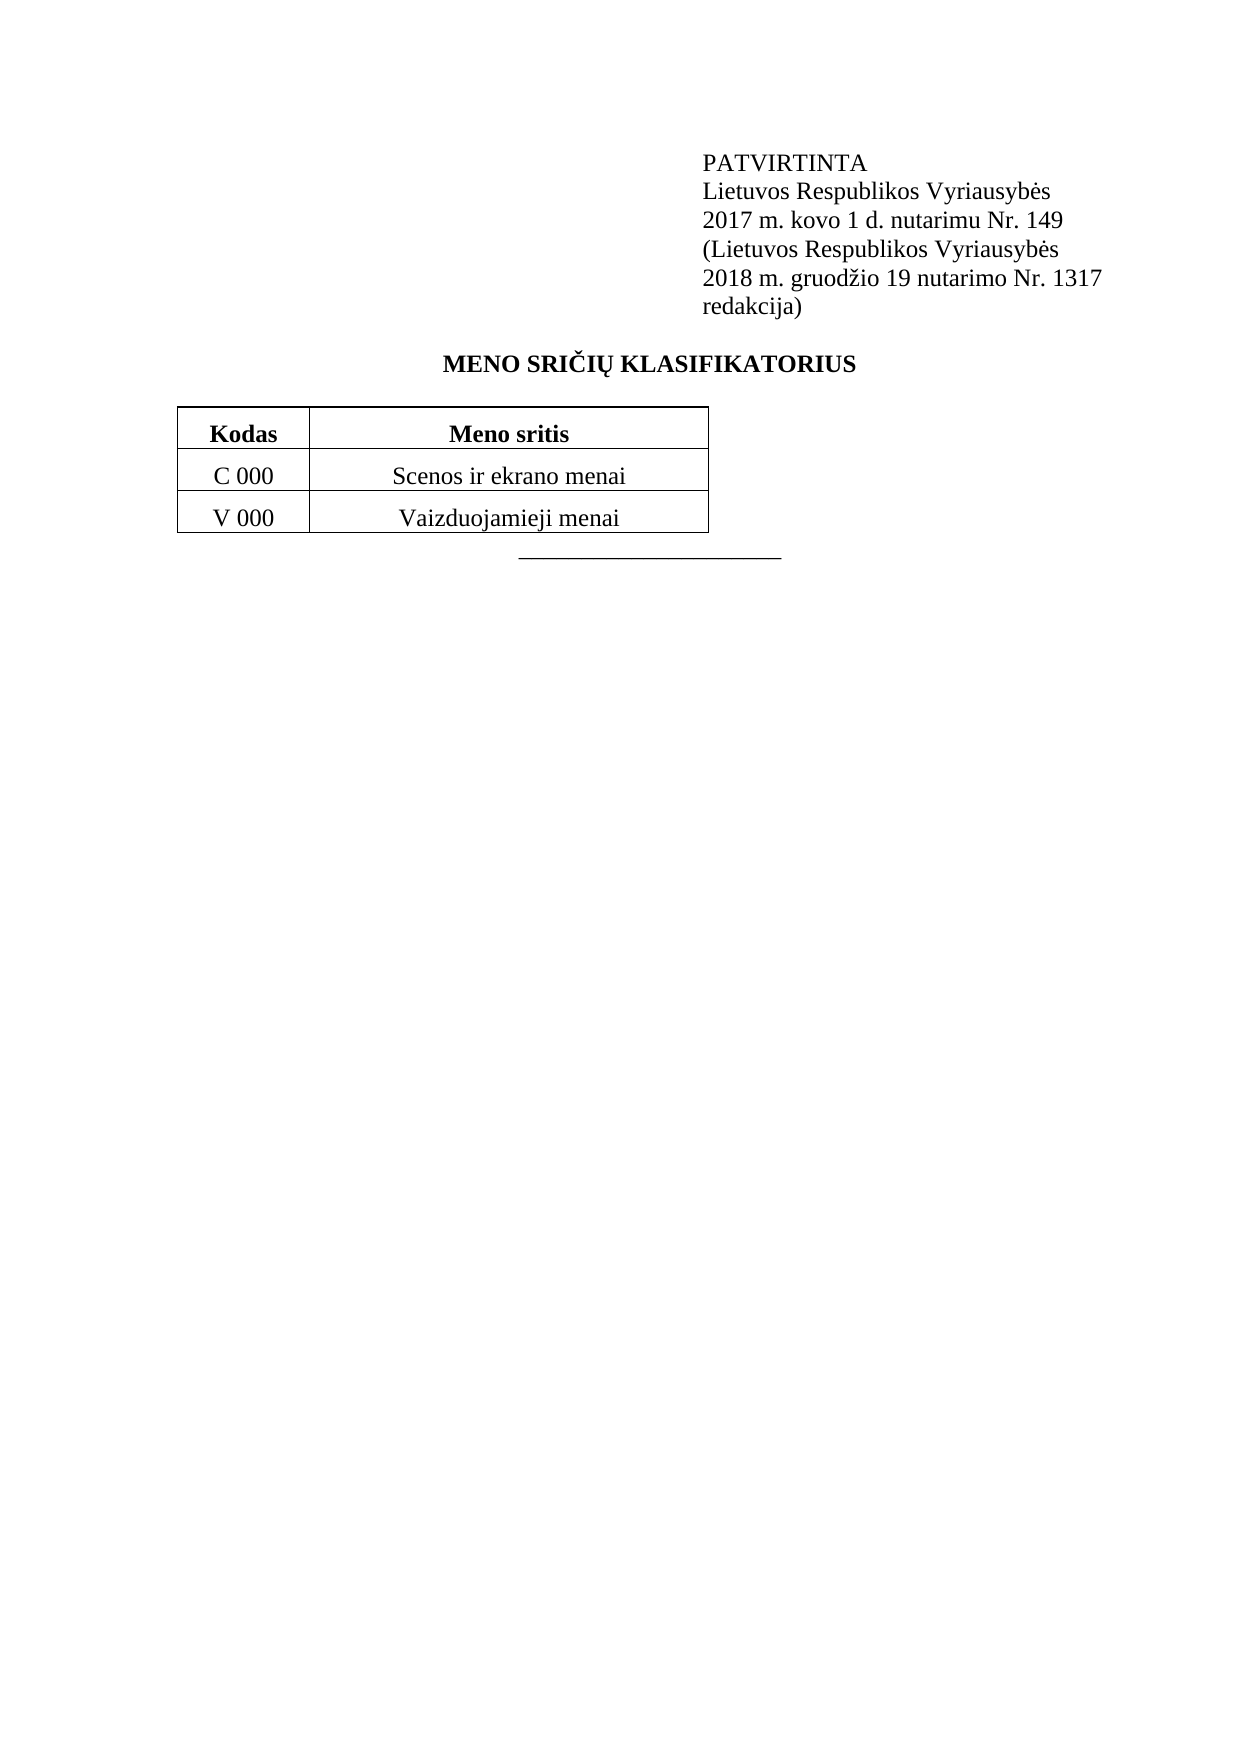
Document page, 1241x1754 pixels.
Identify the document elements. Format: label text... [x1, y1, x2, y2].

text 2017 m. kovo 1 d. nutarimu Nr. 149 [702, 205, 1122, 234]
table_header Kodas [178, 408, 309, 448]
table_cell V 000 [178, 491, 309, 532]
text _____________________ [177, 533, 1122, 561]
text (Lietuvos Respublikos Vyriausybės [702, 234, 1122, 263]
text PATVIRTINTA [702, 148, 1122, 176]
table_header Meno sritis [310, 408, 708, 448]
table_cell C 000 [178, 449, 309, 490]
text 2018 m. gruodžio 19 nutarimo Nr. 1317 redakcija) [702, 263, 1122, 320]
text MENO SRIČIŲ KLASIFIKATORIUS [177, 349, 1122, 378]
text Lietuvos Respublikos Vyriausybės [702, 176, 1122, 205]
table_cell Scenos ir ekrano menai [310, 449, 708, 490]
table_cell Vaizduojamieji menai [310, 491, 708, 532]
